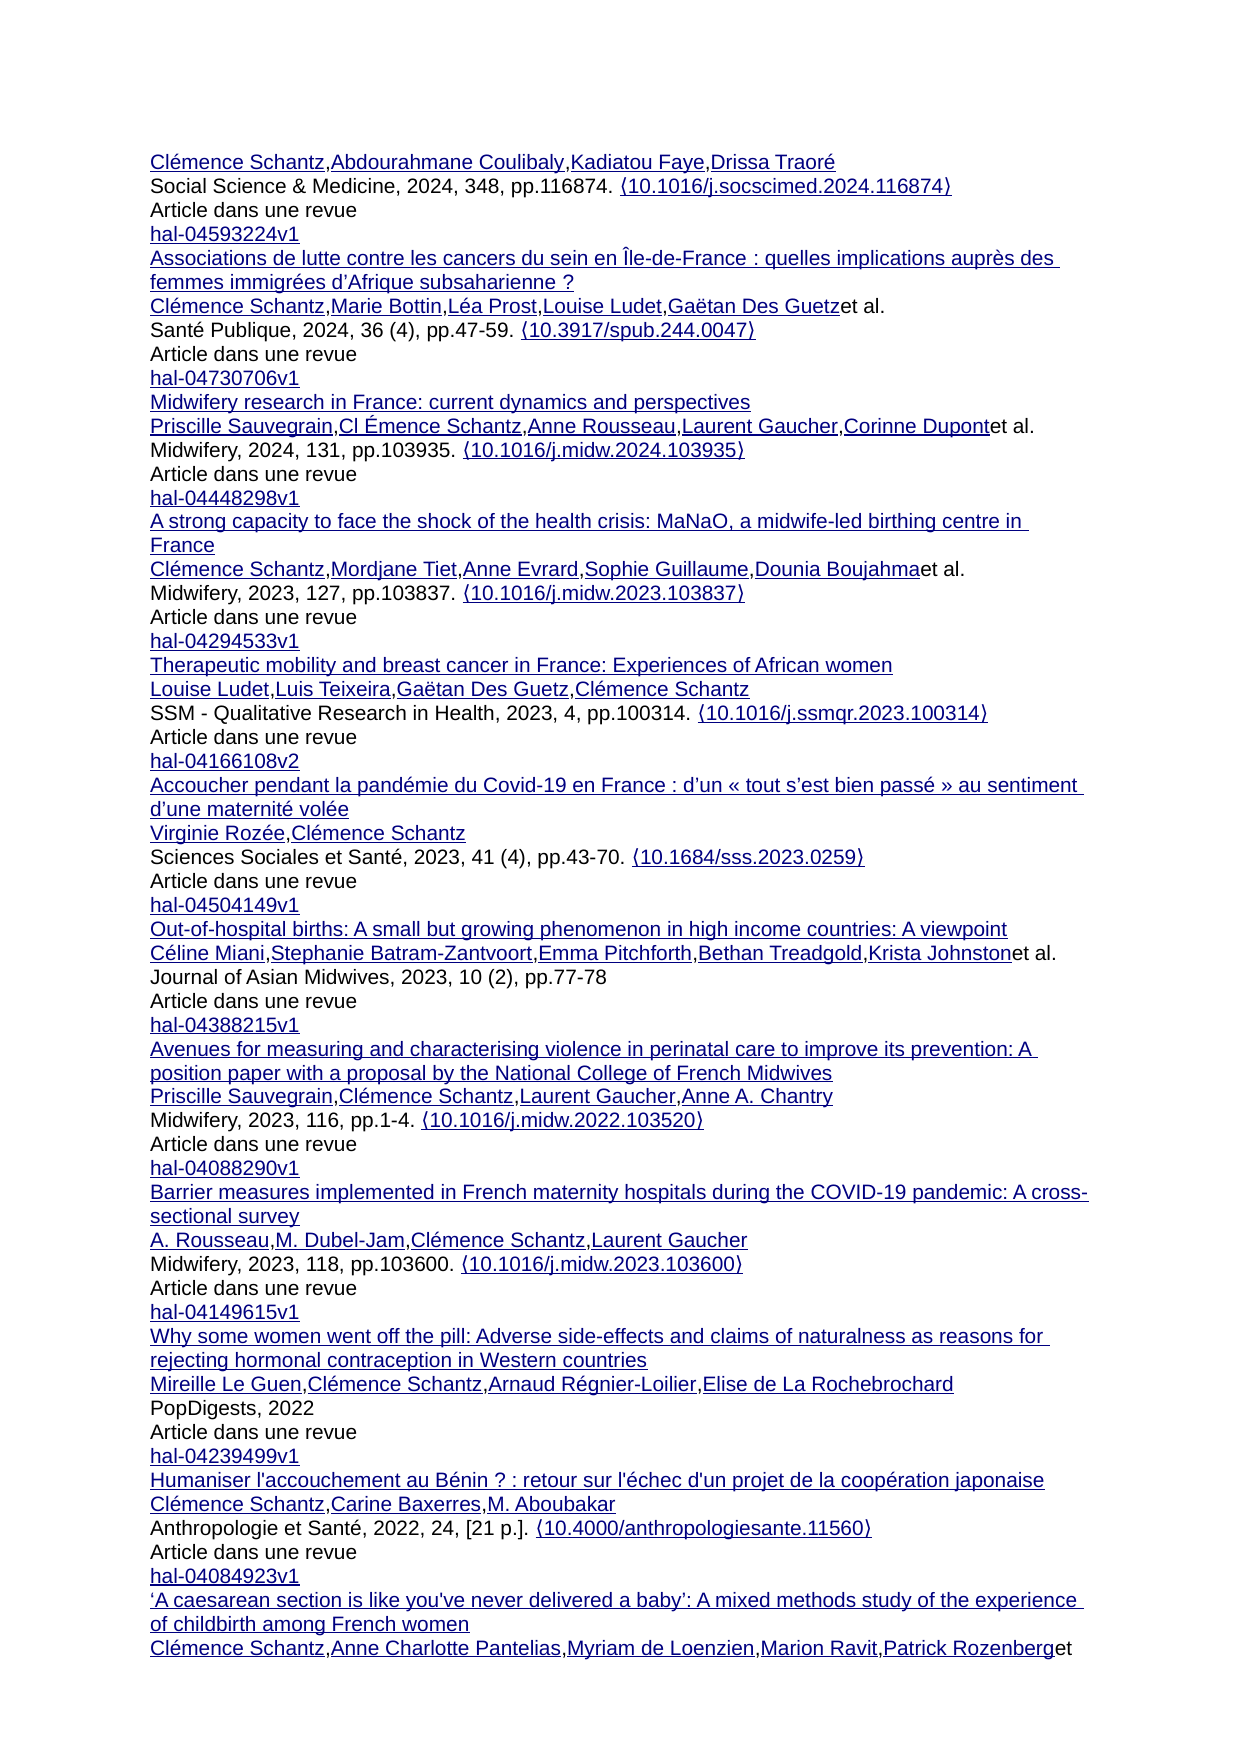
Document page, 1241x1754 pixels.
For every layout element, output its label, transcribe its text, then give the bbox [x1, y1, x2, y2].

table_cell A strong capacity to face the shock of the health crisis: MaNaO, a midwife-led birthing centre in France Clémence Schantz,Mordjane Tiet,Anne Evrard,Sophie Guillaume,Dounia Boujahmaet al. Midwifery, 2023, 127, pp.103837. ⟨10.1016/j.midw.2023.103837⟩ Article dans une revue hal-04294533v1 [150, 509, 1090, 653]
table_cell Associations de lutte contre les cancers du sein en Île-de-France : quelles implications auprès des femmes immigrées d’Afrique subsaharienne ? Clémence Schantz,Marie Bottin,Léa Prost,Louise Ludet,Gaëtan Des Guetzet al. Santé Publique, 2024, 36 (4), pp.47-59. ⟨10.3917/spub.244.0047⟩ Article dans une revue hal-04730706v1 [150, 246, 1090, 389]
table_cell Clémence Schantz,Abdourahmane Coulibaly,Kadiatou Faye,Drissa Traoré Social Science & Medicine, 2024, 348, pp.116874. ⟨10.1016/j.socscimed.2024.116874⟩ Article dans une revue hal-04593224v1 [150, 150, 1090, 246]
table_cell ‘A caesarean section is like you've never delivered a baby’: A mixed methods study of the experience of childbirth among French women Clémence Schantz,Anne Charlotte Pantelias,Myriam de Loenzien,Marion Ravit,Patrick Rozenberget [150, 1588, 1090, 1659]
table_cell Humaniser l'accouchement au Bénin ? : retour sur l'échec d'un projet de la coopération japonaise Clémence Schantz,Carine Baxerres,M. Aboubakar Anthropologie et Santé, 2022, 24, [21 p.]. ⟨10.4000/anthropologiesante.11560⟩ Article dans une revue hal-04084923v1 [150, 1468, 1090, 1587]
table_cell Avenues for measuring and characterising violence in perinatal care to improve its prevention: A position paper with a proposal by the National College of French Midwives Priscille Sauvegrain,Clémence Schantz,Laurent Gaucher,Anne A. Chantry Midwifery, 2023, 116, pp.1-4. ⟨10.1016/j.midw.2022.103520⟩ Article dans une revue hal-04088290v1 [150, 1036, 1090, 1180]
table_cell Midwifery research in France: current dynamics and perspectives Priscille Sauvegrain,Cl Émence Schantz,Anne Rousseau,Laurent Gaucher,Corinne Dupontet al. Midwifery, 2024, 131, pp.103935. ⟨10.1016/j.midw.2024.103935⟩ Article dans une revue hal-04448298v1 [150, 390, 1090, 509]
table_cell Accoucher pendant la pandémie du Covid-19 en France : d’un « tout s’est bien passé » au sentiment d’une maternité volée Virginie Rozée,Clémence Schantz Sciences Sociales et Santé, 2023, 41 (4), pp.43-70. ⟨10.1684/sss.2023.0259⟩ Article dans une revue hal-04504149v1 [150, 773, 1090, 917]
table_cell Therapeutic mobility and breast cancer in France: Experiences of African women Louise Ludet,Luis Teixeira,Gaëtan Des Guetz,Clémence Schantz SSM - Qualitative Research in Health, 2023, 4, pp.100314. ⟨10.1016/j.ssmqr.2023.100314⟩ Article dans une revue hal-04166108v2 [150, 653, 1090, 773]
table_cell Why some women went off the pill: Adverse side-effects and claims of naturalness as reasons for rejecting hormonal contraception in Western countries Mireille Le Guen,Clémence Schantz,Arnaud Régnier-Loilier,Elise de La Rochebrochard PopDigests, 2022 Article dans une revue hal-04239499v1 [150, 1324, 1090, 1468]
table_cell Barrier measures implemented in French maternity hospitals during the COVID-19 pandemic: A cross-sectional survey A. Rousseau,M. Dubel-Jam,Clémence Schantz,Laurent Gaucher Midwifery, 2023, 118, pp.103600. ⟨10.1016/j.midw.2023.103600⟩ Article dans une revue hal-04149615v1 [150, 1180, 1090, 1324]
table_cell Out-of-hospital births: A small but growing phenomenon in high income countries: A viewpoint Céline Miani,Stephanie Batram-Zantvoort,Emma Pitchforth,Bethan Treadgold,Krista Johnstonet al. Journal of Asian Midwives, 2023, 10 (2), pp.77-78 Article dans une revue hal-04388215v1 [150, 917, 1090, 1036]
